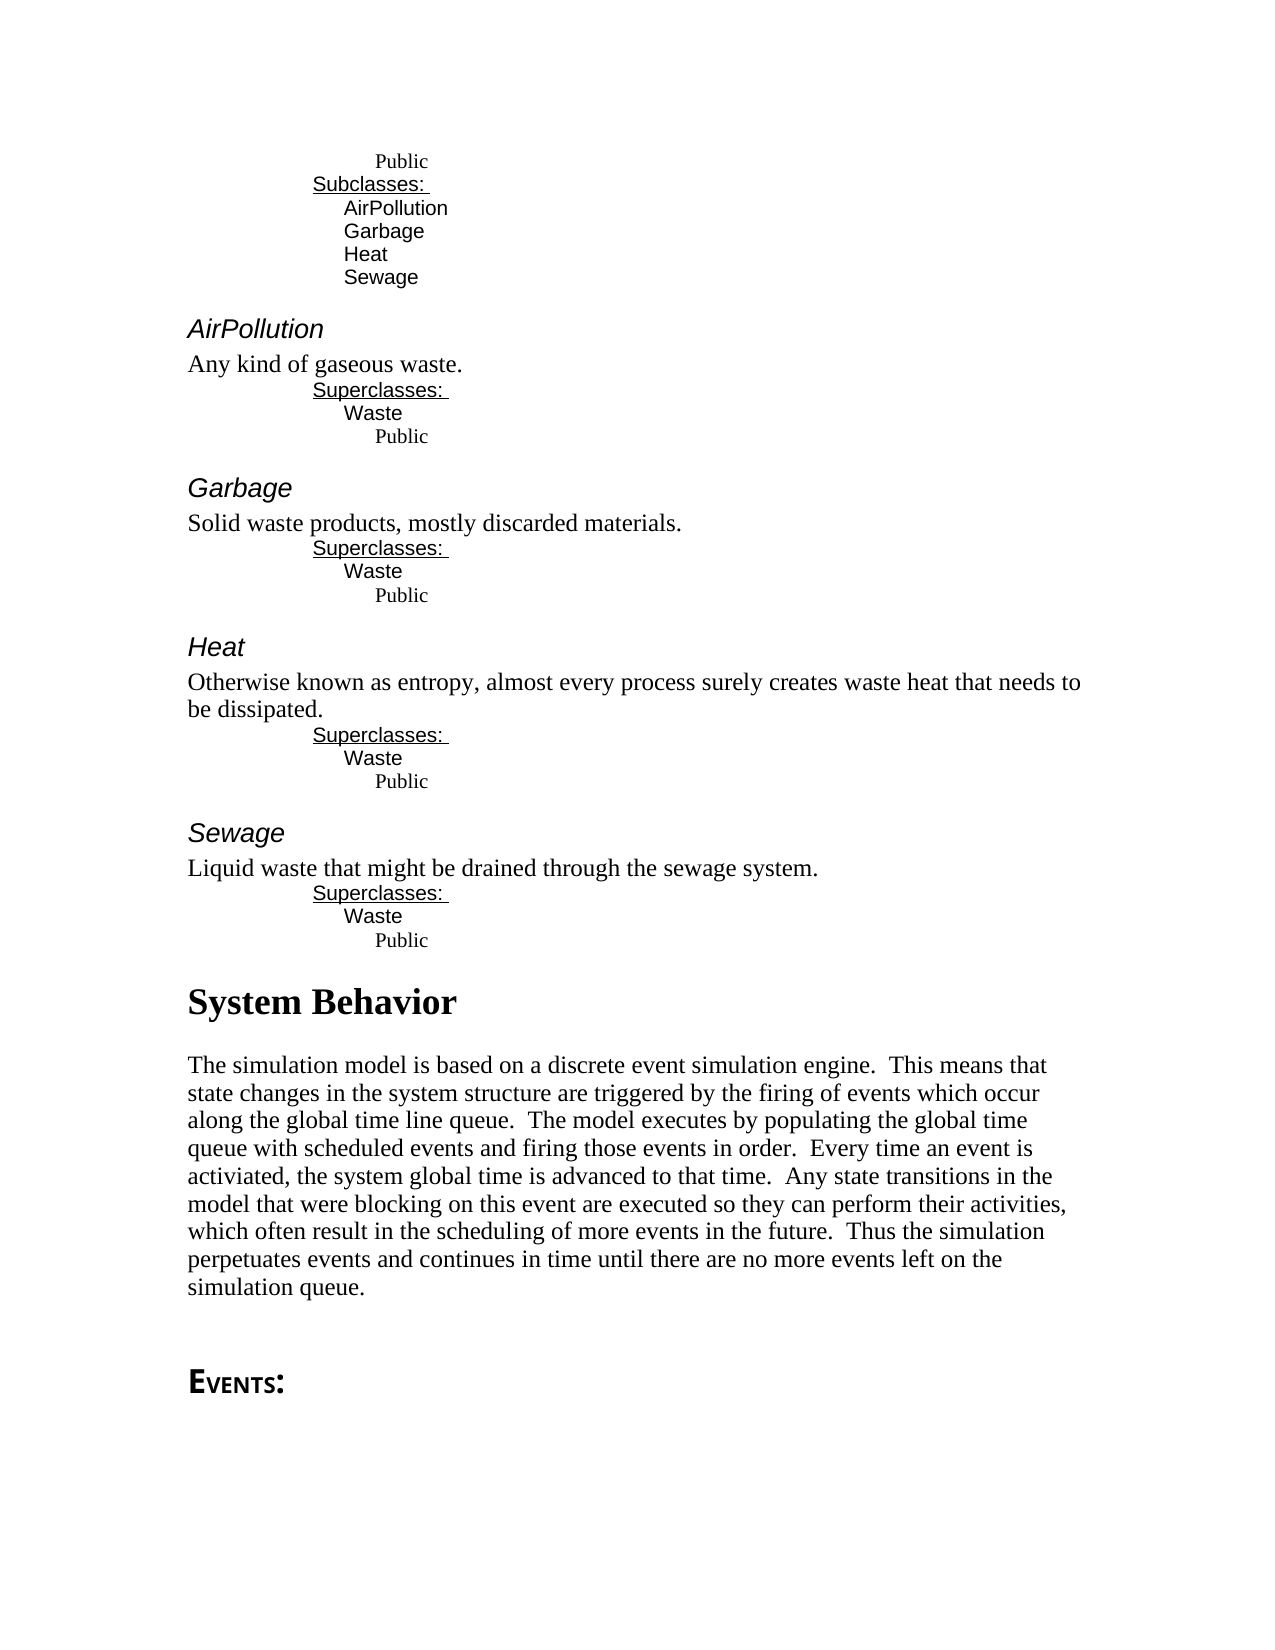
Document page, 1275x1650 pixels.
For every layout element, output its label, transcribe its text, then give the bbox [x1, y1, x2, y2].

subtitle Garbage [187, 473, 1087, 503]
text Public [375, 770, 1087, 793]
text AirPollution [344, 196, 1087, 219]
text Superclasses: [312, 723, 1087, 747]
text Superclasses: [312, 882, 1087, 905]
text Public [375, 928, 1087, 951]
text Sewage [344, 266, 1087, 289]
subtitle System Behavior [187, 981, 1087, 1022]
text Superclasses: [312, 378, 1087, 402]
text Waste [344, 905, 1087, 928]
text Otherwise known as entropy, almost every process surely creates waste heat that needs to be dissipated. [187, 668, 1087, 723]
text Superclasses: [312, 537, 1087, 560]
text Waste [344, 747, 1087, 770]
text Subclasses: [312, 173, 1087, 196]
text Public [375, 583, 1087, 606]
text Heat [344, 243, 1087, 266]
subtitle Events: [187, 1357, 1087, 1403]
text Public [375, 425, 1087, 448]
text Waste [344, 560, 1087, 583]
subtitle Sewage [187, 818, 1087, 848]
text The simulation model is based on a discrete event simulation engine. This means that state changes in the system structure are triggered by the firing of events which occur along the global time line queue. The model executes by populating the global time queue with scheduled events and firing those events in order. Every time an event is activiated, the system global time is advanced to that time. Any state transitions in the model that were blocking on this event are executed so they can perform their activities, which often result in the scheduling of more events in the future. Thus the simulation perpetuates events and continues in time until there are no more events left on the simulation queue. [187, 1051, 1087, 1301]
text Liquid waste that might be drained through the sewage system. [187, 854, 1087, 882]
text Any kind of gaseous waste. [187, 351, 1087, 378]
text Solid waste products, mostly discarded materials. [187, 509, 1087, 537]
text Public [375, 150, 1087, 173]
subtitle AirPollution [187, 314, 1087, 344]
text Waste [344, 402, 1087, 425]
subtitle Heat [187, 631, 1087, 662]
text Garbage [344, 219, 1087, 243]
